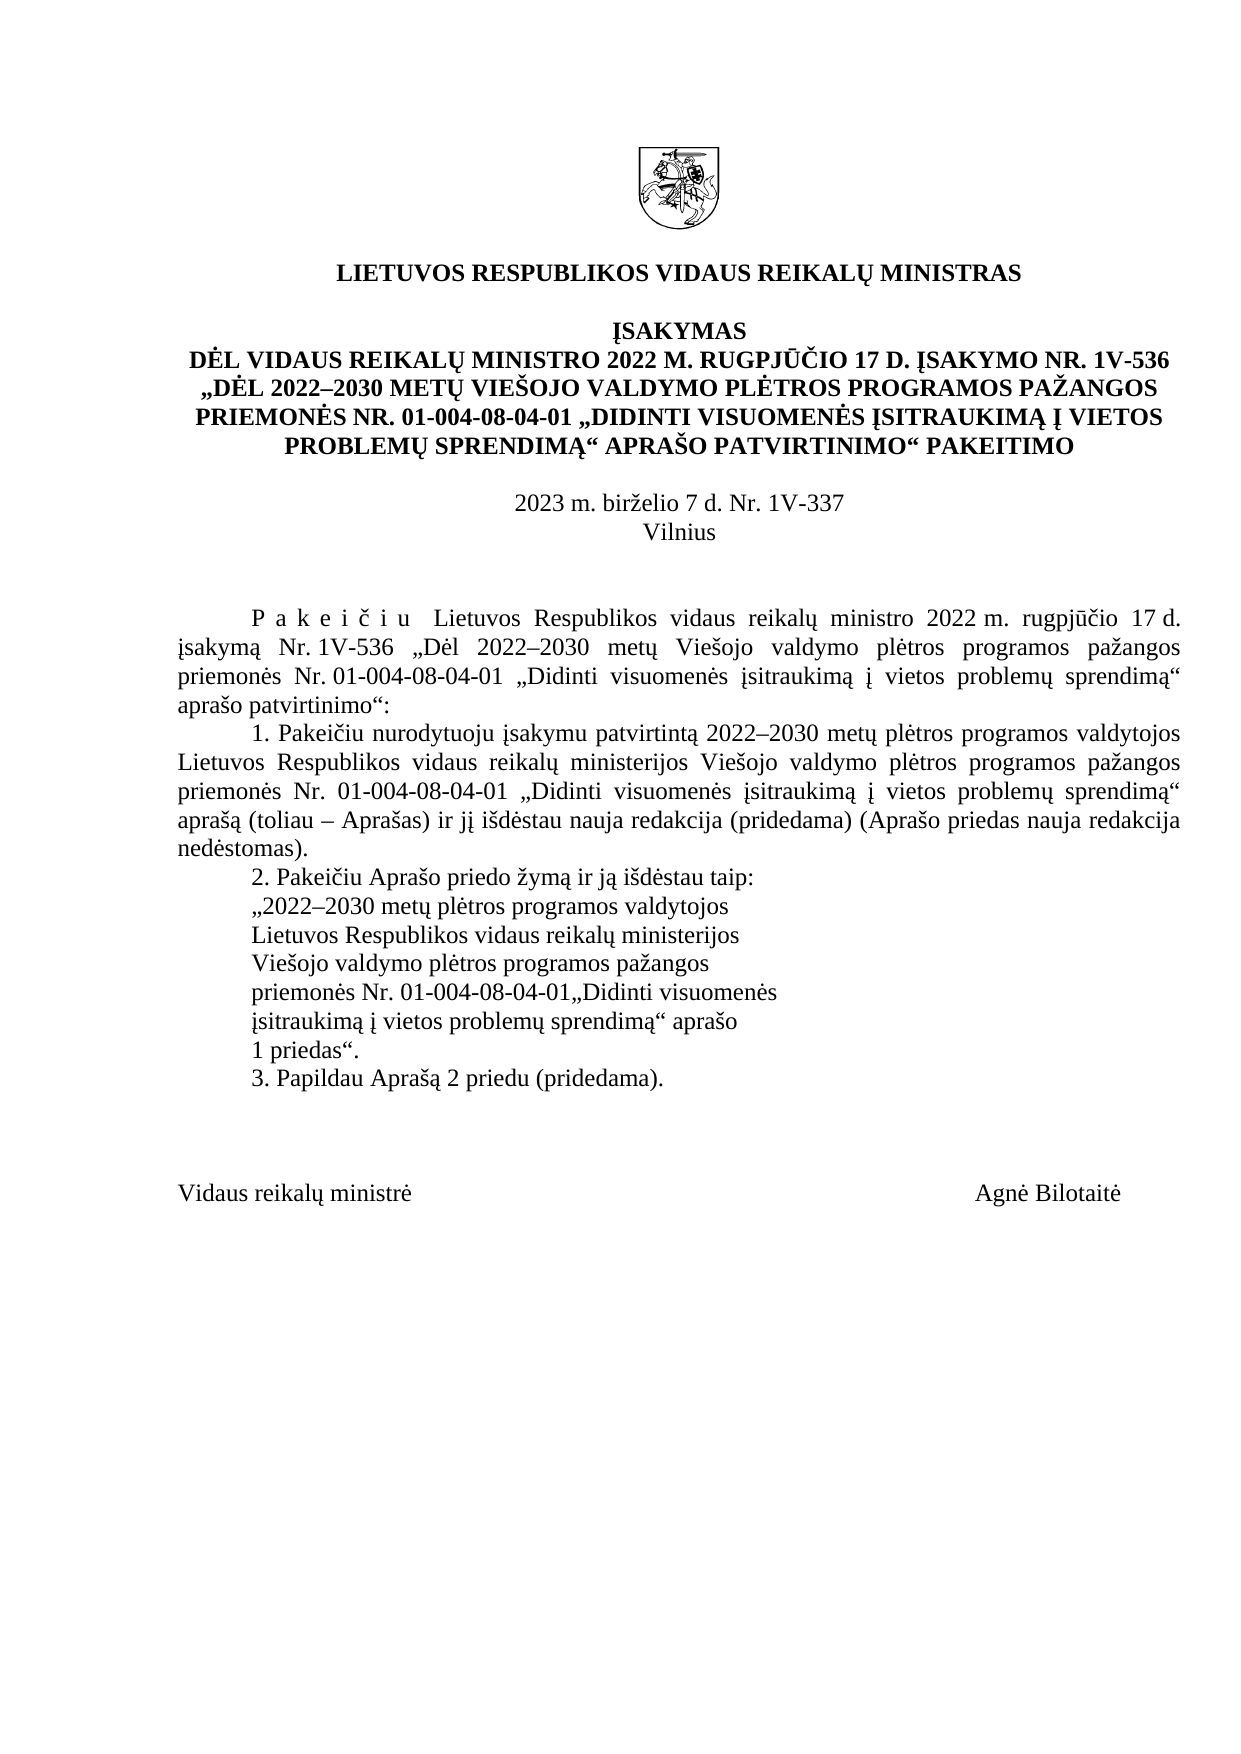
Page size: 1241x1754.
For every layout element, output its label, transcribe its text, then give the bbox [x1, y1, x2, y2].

text 1 priedas“. [177, 1035, 1181, 1063]
text LIETUVOS RESPUBLIKOS VIDAUS REIKALŲ MINISTRAS [177, 258, 1181, 287]
text Vidaus reikalų ministrė Agnė Bilotaitė [177, 1178, 1181, 1207]
text DĖL VIDAUS REIKALŲ MINISTRO 2022 M. Rugpjūčio 17 D. ĮSAKYMO NR. 1V-536 „DĖL 2022–2030 METŲ VIEŠOJO VALDYMO PLĖTROS PROGRAMOS PAŽANGOS PRIEMONĖS NR. 01-004-08-04-01 „DIDINTI VISUOMENĖS ĮSITRAUKIMĄ Į VIETOS PROBLEMŲ SPRENDIMĄ“ APRAŠO PATVIRTINIMO“ PAKEITIMO [177, 345, 1181, 460]
text Viešojo valdymo plėtros programos pažangos [177, 948, 1181, 977]
text 2023 m. birželio 7 d. Nr. 1V-337 [177, 488, 1181, 517]
text 2. Pakeičiu Aprašo priedo žymą ir ją išdėstau taip: [177, 862, 1181, 891]
text 3. Papildau Aprašą 2 priedu (pridedama). [177, 1063, 1181, 1092]
text įsitraukimą į vietos problemų sprendimą“ aprašo [177, 1006, 1181, 1035]
text Lietuvos Respublikos vidaus reikalų ministerijos [177, 920, 1181, 948]
text priemonės Nr. 01-004-08-04-01„Didinti visuomenės [177, 977, 1181, 1006]
text Pakeičiu Lietuvos Respublikos vidaus reikalų ministro 2022 m. rugpjūčio 17 d. įsakymą Nr. 1V-536 „Dėl 2022–2030 metų Viešojo valdymo plėtros programos pažangos priemonės Nr. 01-004-08-04-01 „Didinti visuomenės įsitraukimą į vietos problemų sprendimą“ aprašo patvirtinimo“: [177, 603, 1181, 718]
text ĮSAKYMAS [177, 316, 1181, 345]
text 1. Pakeičiu nurodytuoju įsakymu patvirtintą 2022–2030 metų plėtros programos valdytojos Lietuvos Respublikos vidaus reikalų ministerijos Viešojo valdymo plėtros programos pažangos priemonės Nr. 01-004-08-04-01 „Didinti visuomenės įsitraukimą į vietos problemų sprendimą“ aprašą (toliau – Aprašas) ir jį išdėstau nauja redakcija (pridedama) (Aprašo priedas nauja redakcija nedėstomas). [177, 718, 1181, 862]
text „2022–2030 metų plėtros programos valdytojos [177, 891, 1181, 920]
text Vilnius [177, 517, 1181, 546]
